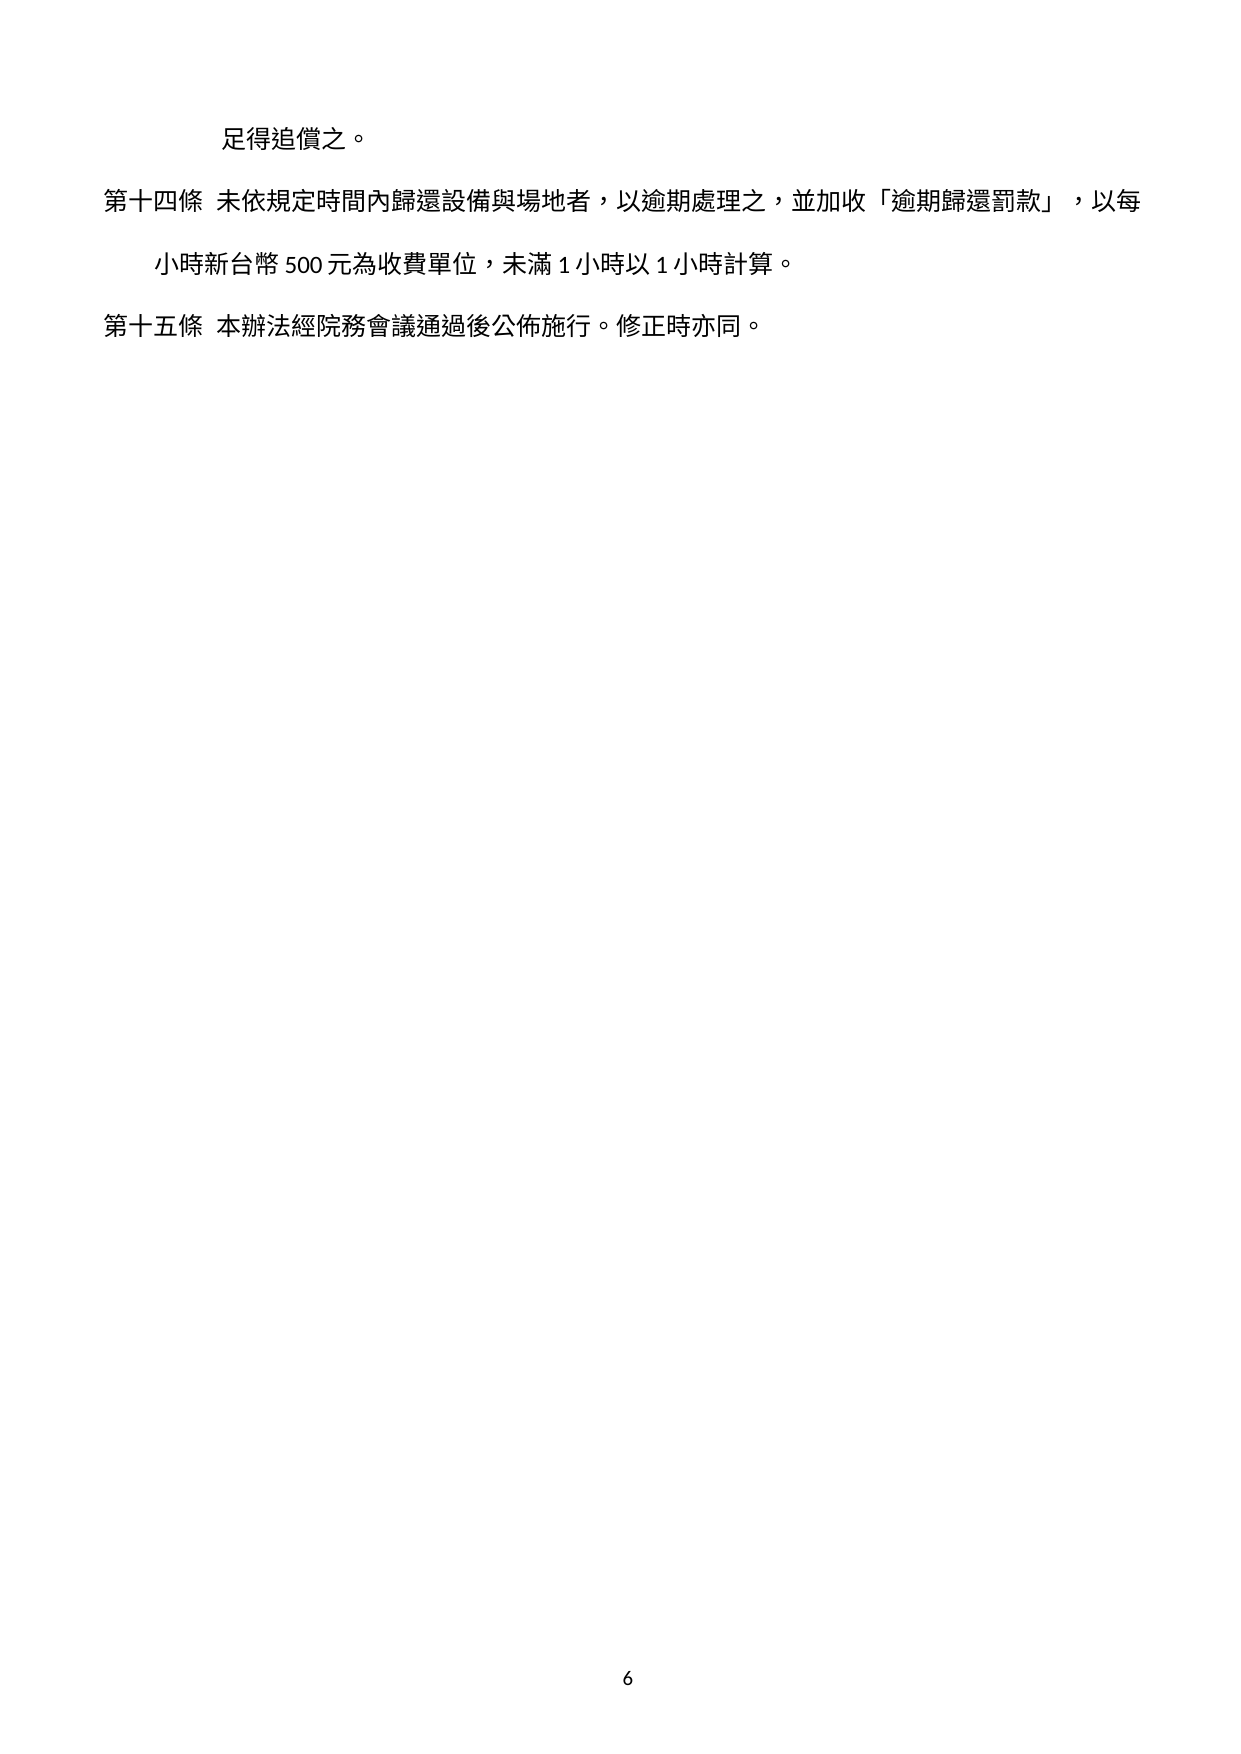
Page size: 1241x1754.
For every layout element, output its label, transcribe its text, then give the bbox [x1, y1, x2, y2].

text 足得追償之。 [221, 96, 1152, 158]
text 第十四條 未依規定時間內歸還設備與場地者，以逾期處理之，並加收「逾期歸還罰款」，以每 [103, 158, 1152, 221]
text 第十五條 本辦法經院務會議通過後公佈施行。修正時亦同。 [103, 283, 1152, 346]
text 小時新台幣500元為收費單位，未滿1小時以1小時計算。 [103, 221, 1152, 283]
